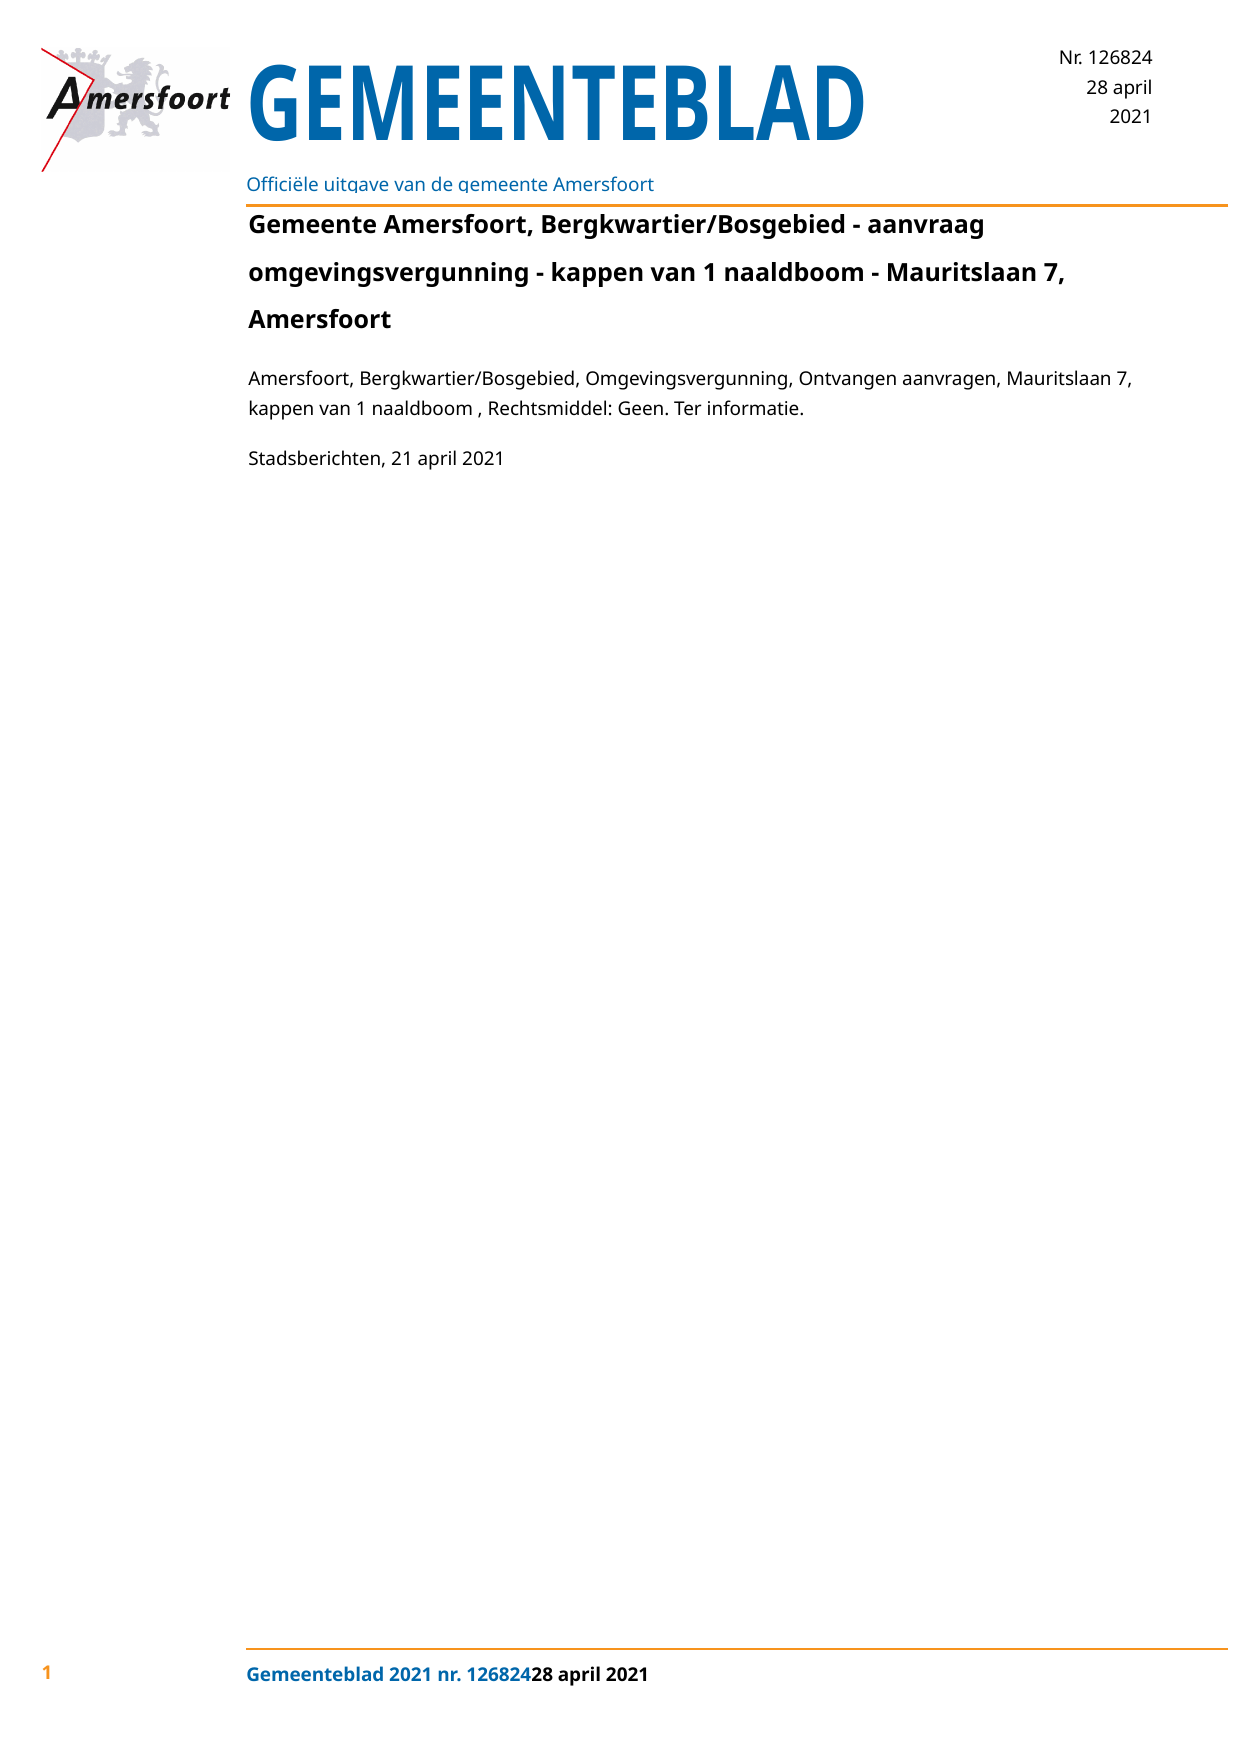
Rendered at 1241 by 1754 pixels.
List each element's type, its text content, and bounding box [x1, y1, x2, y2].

text Stadsberichten, 21 april 2021 [248, 446, 1152, 471]
text Amersfoort, Bergkwartier/Bosgebied, Omgevingsvergunning, Ontvangen aanvragen, Mauritslaan 7, kappen van 1 naaldboom , Rechtsmiddel: Geen. Ter informatie. [248, 366, 1152, 421]
text Gemeente Amersfoort, Bergkwartier/Bosgebied - aanvraag omgevingsvergunning - kappen van 1 naaldboom - Mauritslaan 7, Amersfoort [248, 207, 1152, 336]
picture [41, 47, 231, 172]
